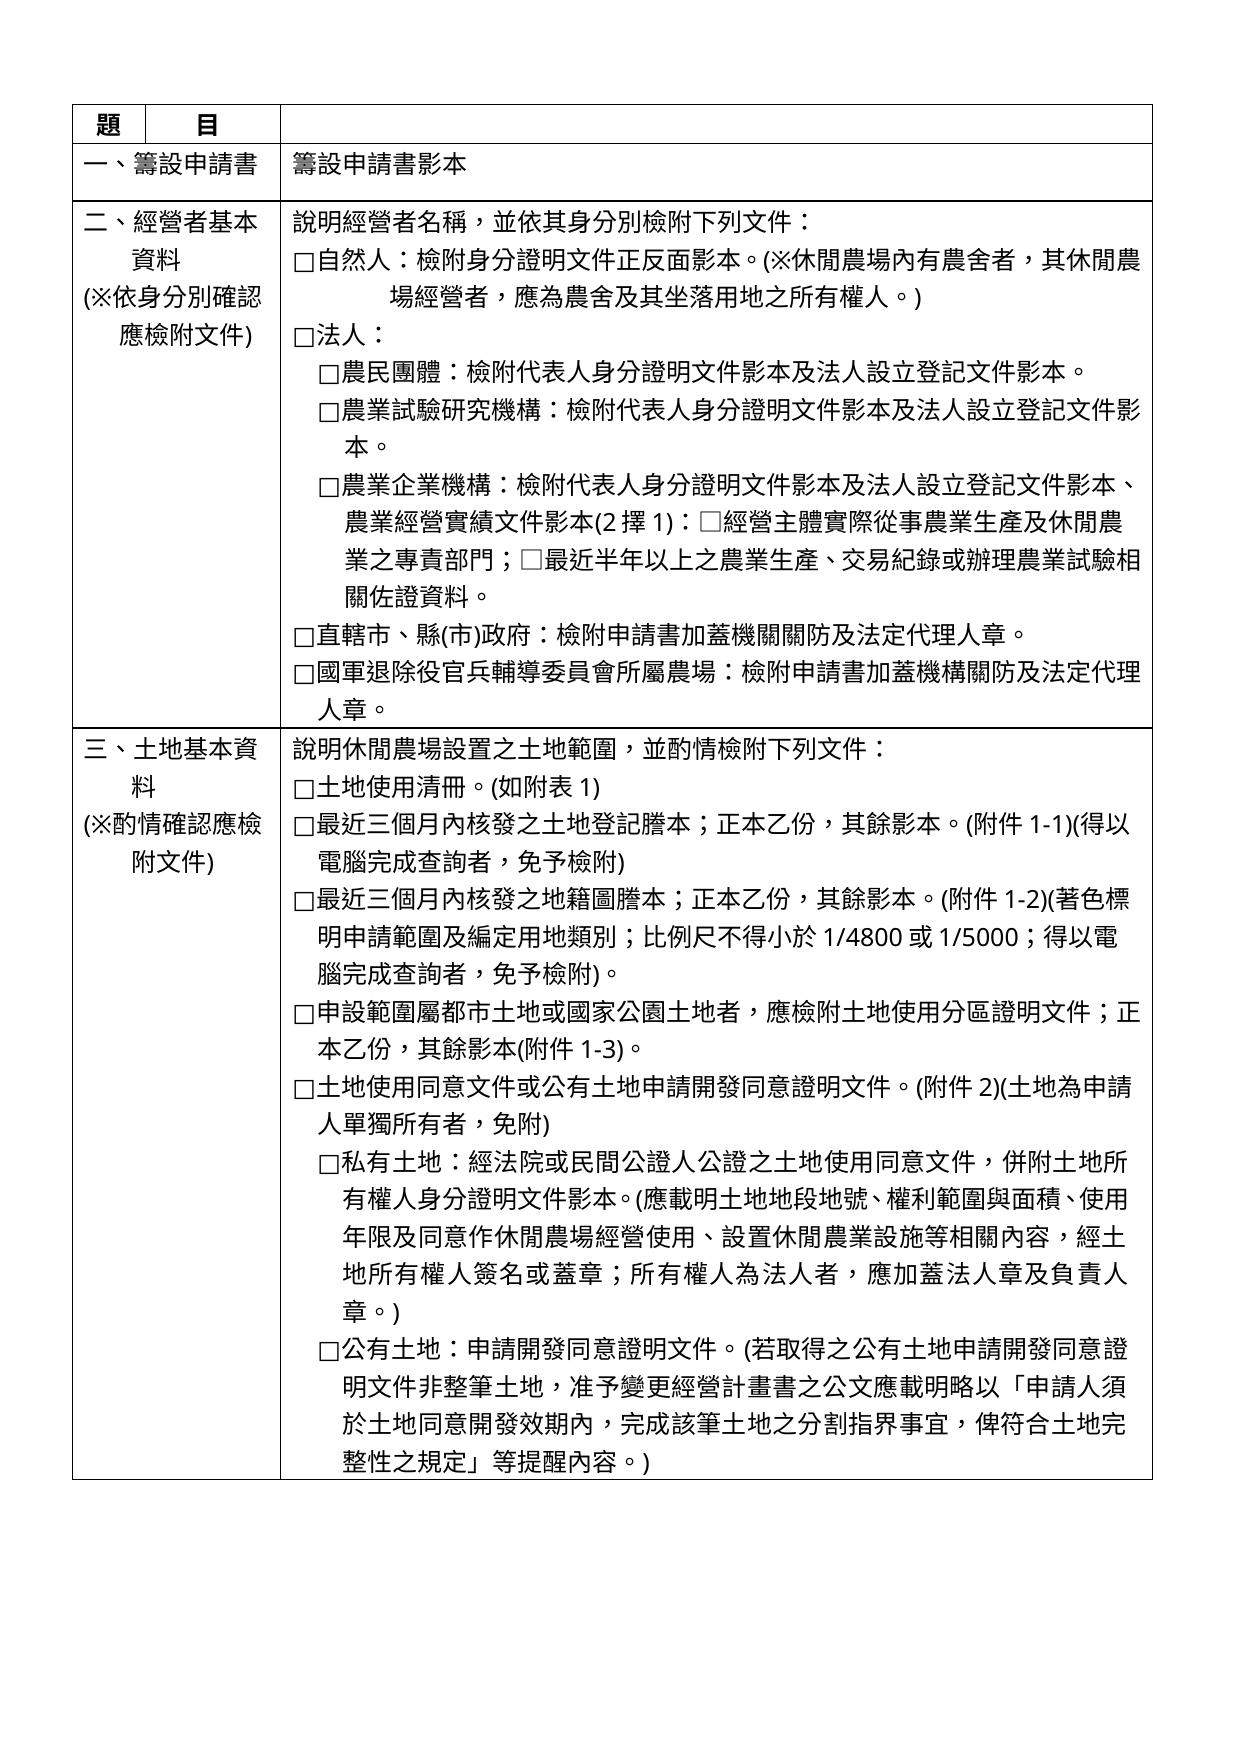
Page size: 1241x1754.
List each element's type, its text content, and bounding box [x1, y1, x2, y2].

table_cell 說明休閒農場設置之土地範圍，並酌情檢附下列文件： □土地使用清冊。(如附表1) □最近三個月內核發之土地登記謄本；正本乙份，其餘影本。(附件1-1)(得以電腦完成查詢者，免予檢附) □最近三個月內核發之地籍圖謄本；正本乙份，其餘影本。(附件1-2)(著色標明申請範圍及編定用地類別；比例尺不得小於1/4800或1/5000；得以電腦完成查詢者，免予檢附)。 □申設範圍屬都市土地或國家公園土地者，應檢附土地使用分區證明文件；正本乙份，其餘影本(附件1-3)。 □土地使用同意文件或公有土地申請開發同意證明文件。(附件2)(土地為申請人單獨所有者，免附) □私有土地：經法院或民間公證人公證之土地使用同意文件，併附土地所有權人身分證明文件影本。(應載明土地地段地號、權利範圍與面積、使用年限及同意作休閒農場經營使用、設置休閒農業設施等相關內容，經土地所有權人簽名或蓋章；所有權人為法人者，應加蓋法人章及負責人章。) □公有土地：申請開發同意證明文件。(若取得之公有土地申請開發同意證明文件非整筆土地，准予變更經營計畫書之公文應載明略以「申請人須於土地同意開發效期內，完成該筆土地之分割指界事宜，俾符合土地完整性之規定」等提醒內容。) [281, 729, 1152, 1479]
table_cell 二、經營者基本資料 (※依身分別確認應檢附文件) [73, 202, 280, 727]
table_header [281, 105, 1152, 143]
table_cell 說明經營者名稱，並依其身分別檢附下列文件： □自然人：檢附身分證明文件正反面影本。(※休閒農場內有農舍者，其休閒農場經營者，應為農舍及其坐落用地之所有權人。) □法人： □農民團體：檢附代表人身分證明文件影本及法人設立登記文件影本。 □農業試驗研究機構：檢附代表人身分證明文件影本及法人設立登記文件影本。 □農業企業機構：檢附代表人身分證明文件影本及法人設立登記文件影本、農業經營實績文件影本(2擇1)：□經營主體實際從事農業生產及休閒農業之專責部門；□最近半年以上之農業生產、交易紀錄或辦理農業試驗相關佐證資料。 □直轄市、縣(市)政府：檢附申請書加蓋機關關防及法定代理人章。 □國軍退除役官兵輔導委員會所屬農場：檢附申請書加蓋機構關防及法定代理人章。 [281, 202, 1152, 727]
table_cell 一、籌設申請書 [73, 144, 280, 200]
table_cell 籌設申請書影本 [281, 144, 1152, 200]
table_header 題 [73, 105, 145, 143]
table_cell 三、土地基本資料 (※酌情確認應檢附文件) [73, 729, 280, 1479]
table_header 目 [146, 105, 280, 143]
